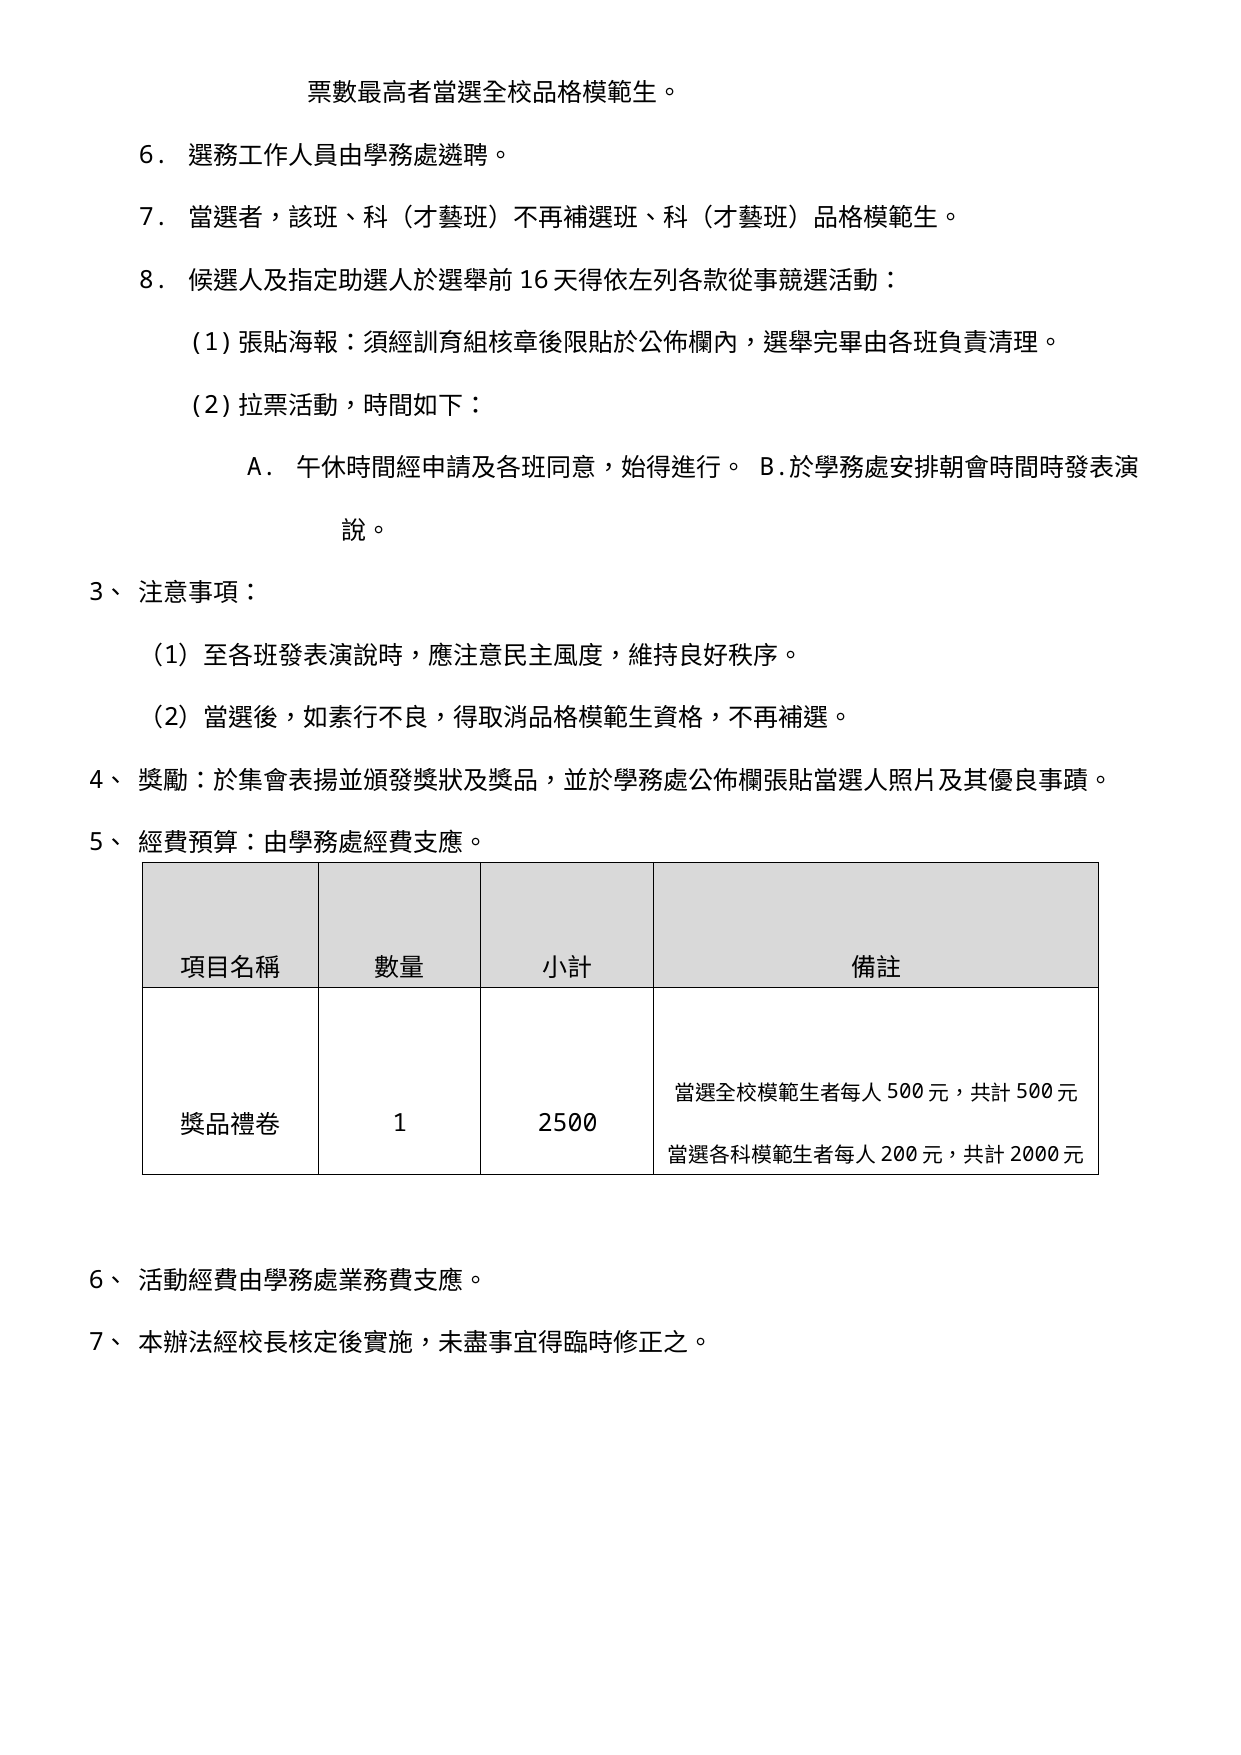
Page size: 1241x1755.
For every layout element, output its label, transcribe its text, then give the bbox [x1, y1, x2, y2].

list 候選人及指定助選人於選舉前16天得依左列各款從事競選活動： [139, 237, 1152, 299]
list 拉票活動，時間如下： [189, 362, 1152, 424]
list 票數最高者當選全校品格模範生。 [212, 49, 1152, 112]
table_header 小計 [481, 863, 653, 987]
table_cell 當選全校模範生者每人500元，共計500元 當選各科模範生者每人200元，共計2000元 [654, 988, 1098, 1174]
list 張貼海報：須經訓育組核章後限貼於公佈欄內，選舉完畢由各班負責清理。 [189, 299, 1152, 362]
list 選務工作人員由學務處遴聘。 [139, 112, 1152, 174]
table_header 數量 [319, 863, 480, 987]
table_cell 1 [319, 988, 480, 1174]
list 本辦法經校長核定後實施，未盡事宜得臨時修正之。 [89, 1299, 1152, 1362]
list 至各班發表演說時，應注意民主風度，維持良好秩序。 [139, 612, 1152, 674]
list 經費預算：由學務處經費支應。 [89, 799, 1152, 862]
list 午休時間經申請及各班同意，始得進行。 B.於學務處安排朝會時間時發表演說。 [247, 424, 1152, 549]
table_header 項目名稱 [143, 863, 318, 987]
list 活動經費由學務處業務費支應。 [89, 1237, 1152, 1299]
table_cell 2500 [481, 988, 653, 1174]
list 獎勵：於集會表揚並頒發獎狀及獎品，並於學務處公佈欄張貼當選人照片及其優良事蹟。 [89, 737, 1152, 799]
list 當選者，該班、科（才藝班）不再補選班、科（才藝班）品格模範生。 [139, 174, 1152, 237]
list 當選後，如素行不良，得取消品格模範生資格，不再補選。 [139, 674, 1152, 737]
table_header 備註 [654, 863, 1098, 987]
table_cell 獎品禮卷 [143, 988, 318, 1174]
list 注意事項： [89, 549, 1152, 612]
